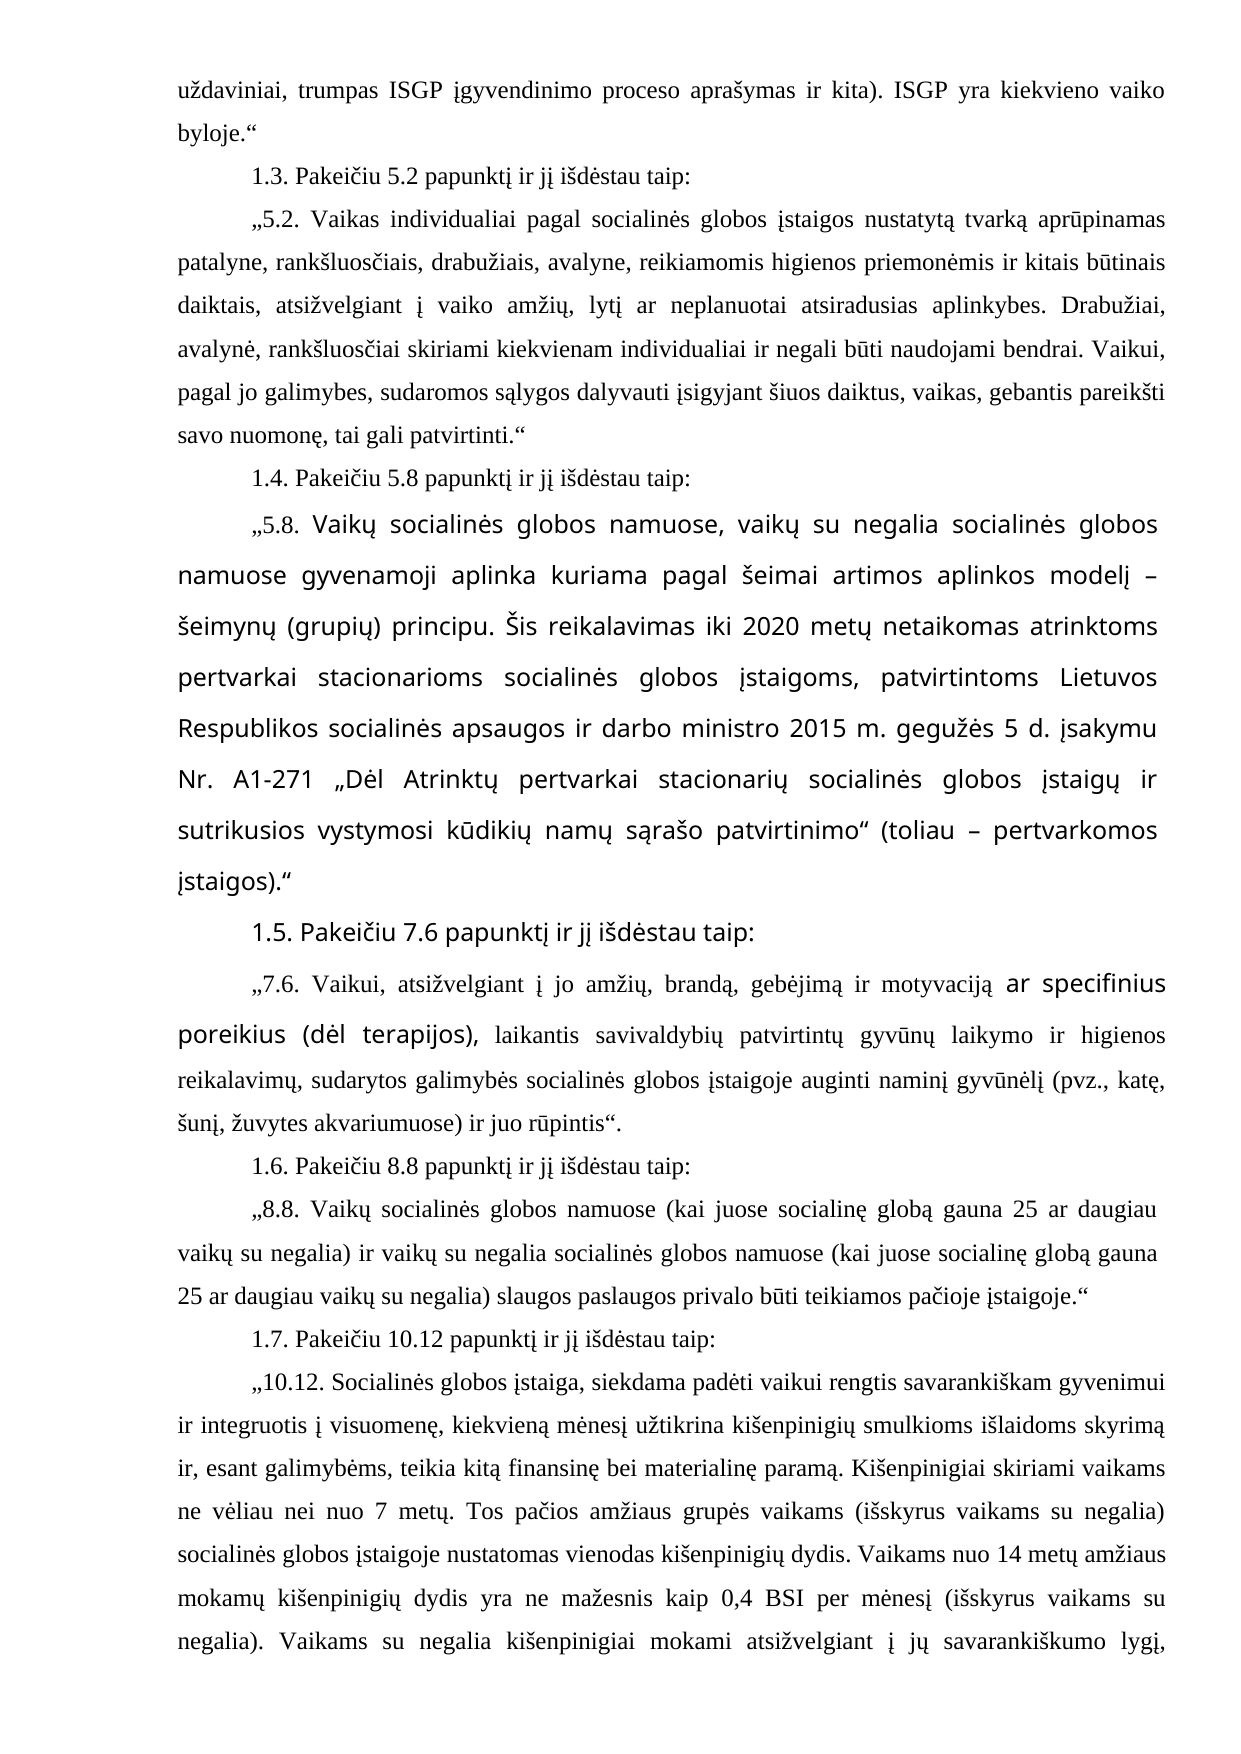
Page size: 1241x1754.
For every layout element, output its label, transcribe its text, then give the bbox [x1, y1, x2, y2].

text 1.5. Pakeičiu 7.6 papunktį ir jį išdėstau taip: [177, 914, 1159, 949]
text 1.6. Pakeičiu 8.8 papunktį ir jį išdėstau taip: [177, 1151, 1166, 1180]
text 1.7. Pakeičiu 10.12 papunktį ir jį išdėstau taip: [177, 1324, 1159, 1353]
text 1.3. Pakeičiu 5.2 papunktį ir jį išdėstau taip: [177, 161, 1166, 190]
text 1.4. Pakeičiu 5.8 papunktį ir jį išdėstau taip: [177, 463, 1166, 492]
text „5.2. Vaikas individualiai pagal socialinės globos įstaigos nustatytą tvarką aprūpinamas patalyne, rankšluosčiais, drabužiais, avalyne, reikiamomis higienos priemonėmis ir kitais būtinais daiktais, atsižvelgiant į vaiko amžių, lytį ar neplanuotai atsiradusias aplinkybes. Drabužiai, avalynė, rankšluosčiai skiriami kiekvienam individualiai ir negali būti naudojami bendrai. Vaikui, pagal jo galimybes, sudaromos sąlygos dalyvauti įsigyjant šiuos daiktus, vaikas, gebantis pareikšti savo nuomonę, tai gali patvirtinti.“ [177, 204, 1166, 449]
text „10.12. Socialinės globos įstaiga, siekdama padėti vaikui rengtis savarankiškam gyvenimui ir integruotis į visuomenę, kiekvieną mėnesį užtikrina kišenpinigių smulkioms išlaidoms skyrimą ir, esant galimybėms, teikia kitą finansinę bei materialinę paramą. Kišenpinigiai skiriami vaikams ne vėliau nei nuo 7 metų. Tos pačios amžiaus grupės vaikams (išskyrus vaikams su negalia) socialinės globos įstaigoje nustatomas vienodas kišenpinigių dydis. Vaikams nuo 14 metų amžiaus mokamų kišenpinigių dydis yra ne mažesnis kaip 0,4 BSI per mėnesį (išskyrus vaikams su negalia). Vaikams su negalia kišenpinigiai mokami atsižvelgiant į jų savarankiškumo lygį, [177, 1367, 1166, 1654]
text „5.8. Vaikų socialinės globos namuose, vaikų su negalia socialinės globos namuose gyvenamoji aplinka kuriama pagal šeimai artimos aplinkos modelį – šeimynų (grupių) principu. Šis reikalavimas iki 2020 metų netaikomas atrinktoms pertvarkai stacionarioms socialinės globos įstaigoms, patvirtintoms Lietuvos Respublikos socialinės apsaugos ir darbo ministro 2015 m. gegužės 5 d. įsakymu Nr. A1-271 „Dėl Atrinktų pertvarkai stacionarių socialinės globos įstaigų ir sutrikusios vystymosi kūdikių namų sąrašo patvirtinimo“ (toliau – pertvarkomos įstaigos).“ [177, 506, 1159, 898]
text uždaviniai, trumpas ISGP įgyvendinimo proceso aprašymas ir kita). ISGP yra kiekvieno vaiko byloje.“ [177, 75, 1166, 147]
text „8.8. Vaikų socialinės globos namuose (kai juose socialinę globą gauna 25 ar daugiau vaikų su negalia) ir vaikų su negalia socialinės globos namuose (kai juose socialinę globą gauna 25 ar daugiau vaikų su negalia) slaugos paslaugos privalo būti teikiamos pačioje įstaigoje.“ [177, 1194, 1159, 1309]
text „7.6. Vaikui, atsižvelgiant į jo amžių, brandą, gebėjimą ir motyvaciją ar specifinius poreikius (dėl terapijos), laikantis savivaldybių patvirtintų gyvūnų laikymo ir higienos reikalavimų, sudarytos galimybės socialinės globos įstaigoje auginti naminį gyvūnėlį (pvz., katę, šunį, žuvytes akvariumuose) ir juo rūpintis“. [177, 966, 1166, 1137]
